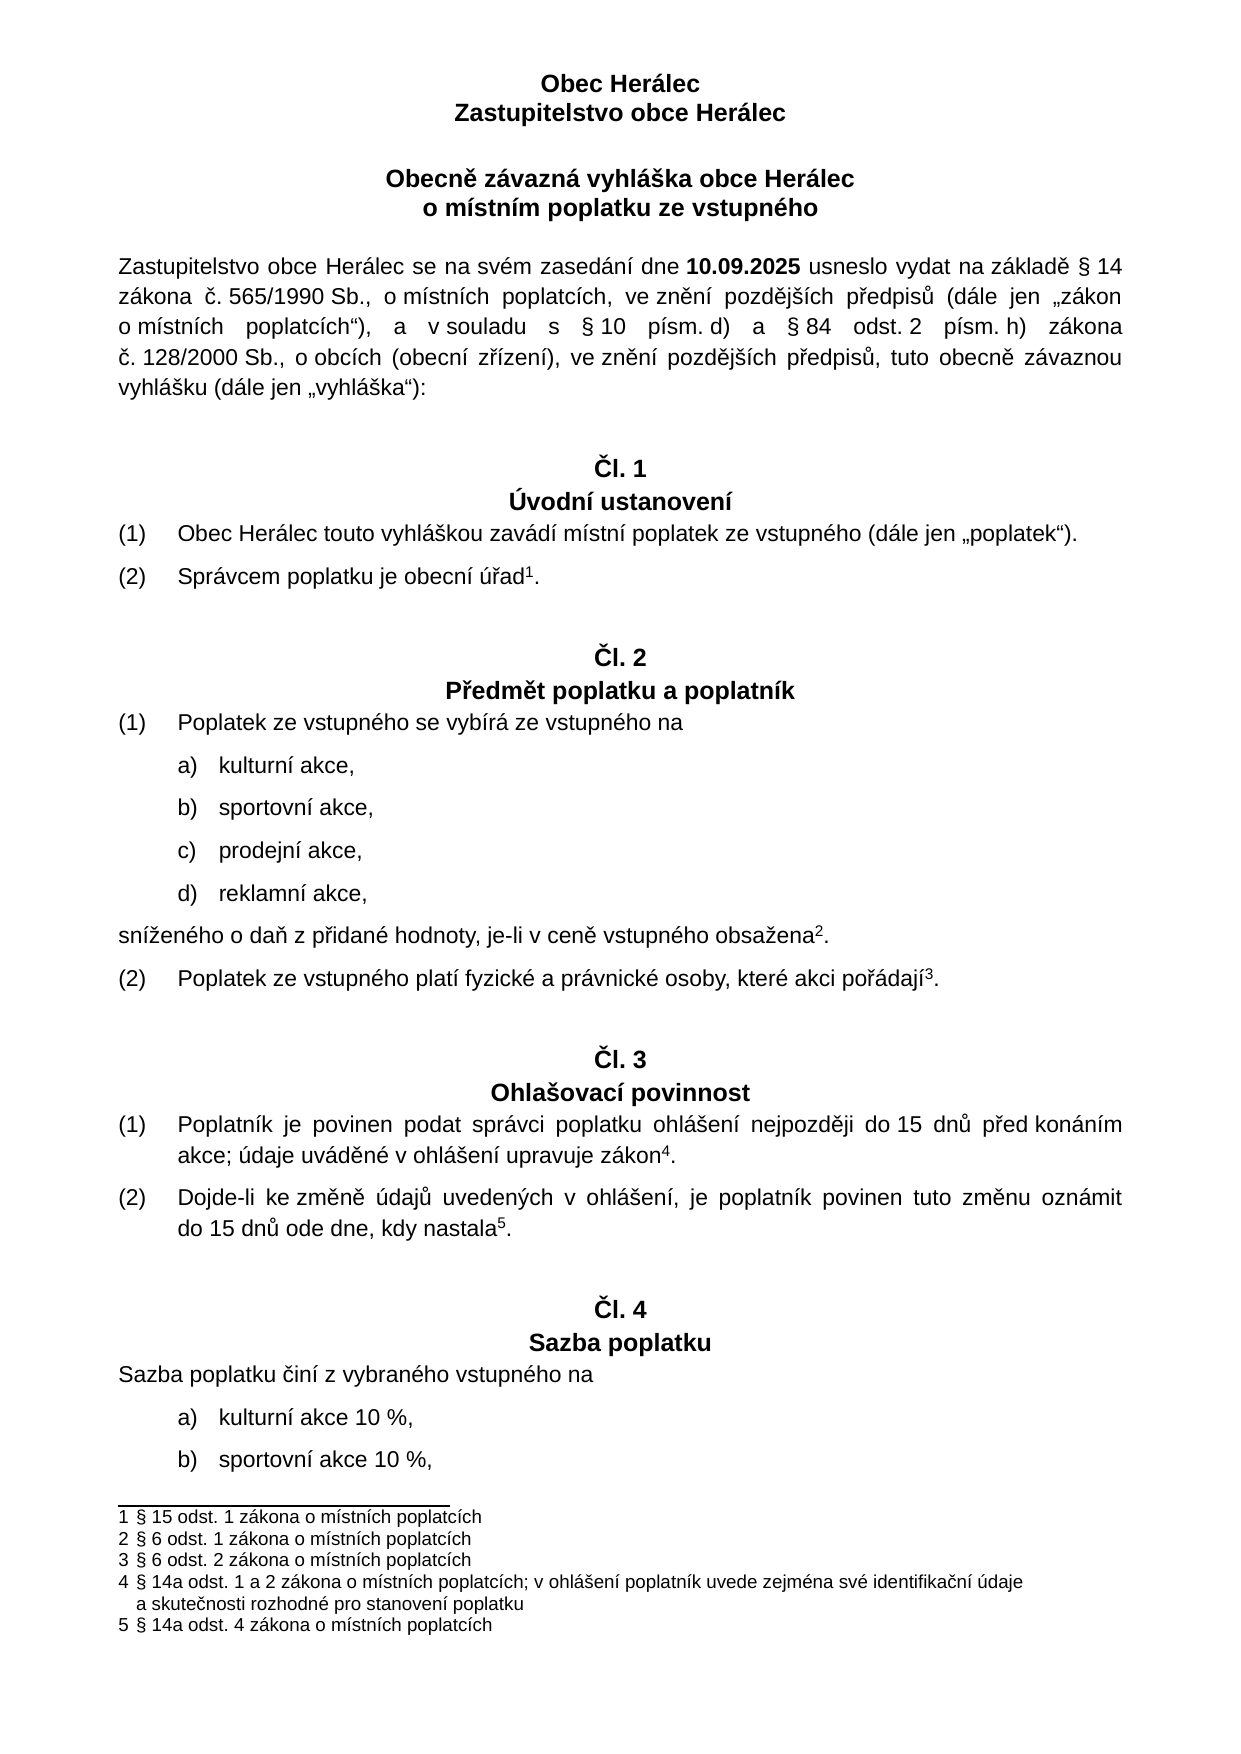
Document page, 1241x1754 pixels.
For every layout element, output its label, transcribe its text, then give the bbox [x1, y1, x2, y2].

list kulturní akce, [177, 752, 1122, 778]
list Poplatník je povinen podat správci poplatku ohlášení nejpozději do 15 dnů před konáním akce; údaje uváděné v ohlášení upravuje zákon. [118, 1111, 1122, 1168]
list Správcem poplatku je obecní úřad. [118, 563, 1122, 589]
list § 6 odst. 2 zákona o místních poplatcích [118, 1549, 1122, 1571]
list § 14a odst. 4 zákona o místních poplatcích [118, 1614, 1122, 1635]
text Zastupitelstvo obce Herálec se na svém zasedání dne 10.09.2025 usneslo vydat na základě § 14 zákona č. 565/1990 Sb., o místních poplatcích, ve znění pozdějších předpisů (dále jen „zákon o místních poplatcích“), a v souladu s § 10 písm. d) a § 84 odst. 2 písm. h) zákona č. 128/2000 Sb., o obcích (obecní zřízení), ve znění pozdějších předpisů, tuto obecně závaznou vyhlášku (dále jen „vyhláška“): [118, 253, 1122, 400]
text § 6 odst. 1 zákona o místních poplatcích [118, 1528, 1122, 1549]
list Poplatek ze vstupného se vybírá ze vstupného na [118, 709, 1122, 735]
subtitle Obecně závazná vyhláška obce Herálec o místním poplatku ze vstupného [118, 164, 1122, 222]
list sportovní akce, [177, 794, 1122, 821]
list Dojde-li ke změně údajů uvedených v ohlášení, je poplatník povinen tuto změnu oznámit do 15 dnů ode dne, kdy nastala. [118, 1184, 1122, 1241]
text sníženého o daň z přidané hodnoty, je-li v ceně vstupného obsažena. [118, 922, 1122, 949]
list § 14a odst. 1 a 2 zákona o místních poplatcích; v ohlášení poplatník uvede zejména své identifikační údaje a skutečnosti rozhodné pro stanovení poplatku [118, 1571, 1122, 1614]
subtitle Čl. 3 Ohlašovací povinnost [118, 1045, 1122, 1107]
list kulturní akce 10 %, [177, 1403, 1122, 1430]
subtitle Čl. 1 Úvodní ustanovení [118, 454, 1122, 516]
list § 15 odst. 1 zákona o místních poplatcích [118, 1506, 1122, 1528]
list sportovní akce 10 %, [177, 1446, 1122, 1473]
list prodejní akce, [177, 837, 1122, 863]
list Obec Herálec touto vyhláškou zavádí místní poplatek ze vstupného (dále jen „poplatek“). [118, 520, 1122, 546]
text Obec Herálec Zastupitelstvo obce Herálec [118, 69, 1122, 127]
text Sazba poplatku činí z vybraného vstupného na [118, 1361, 1122, 1387]
subtitle Čl. 2 Předmět poplatku a poplatník [118, 643, 1122, 705]
subtitle Čl. 4 Sazba poplatku [118, 1295, 1122, 1357]
list reklamní akce, [177, 880, 1122, 906]
list Poplatek ze vstupného platí fyzické a právnické osoby, které akci pořádají. [118, 965, 1122, 992]
